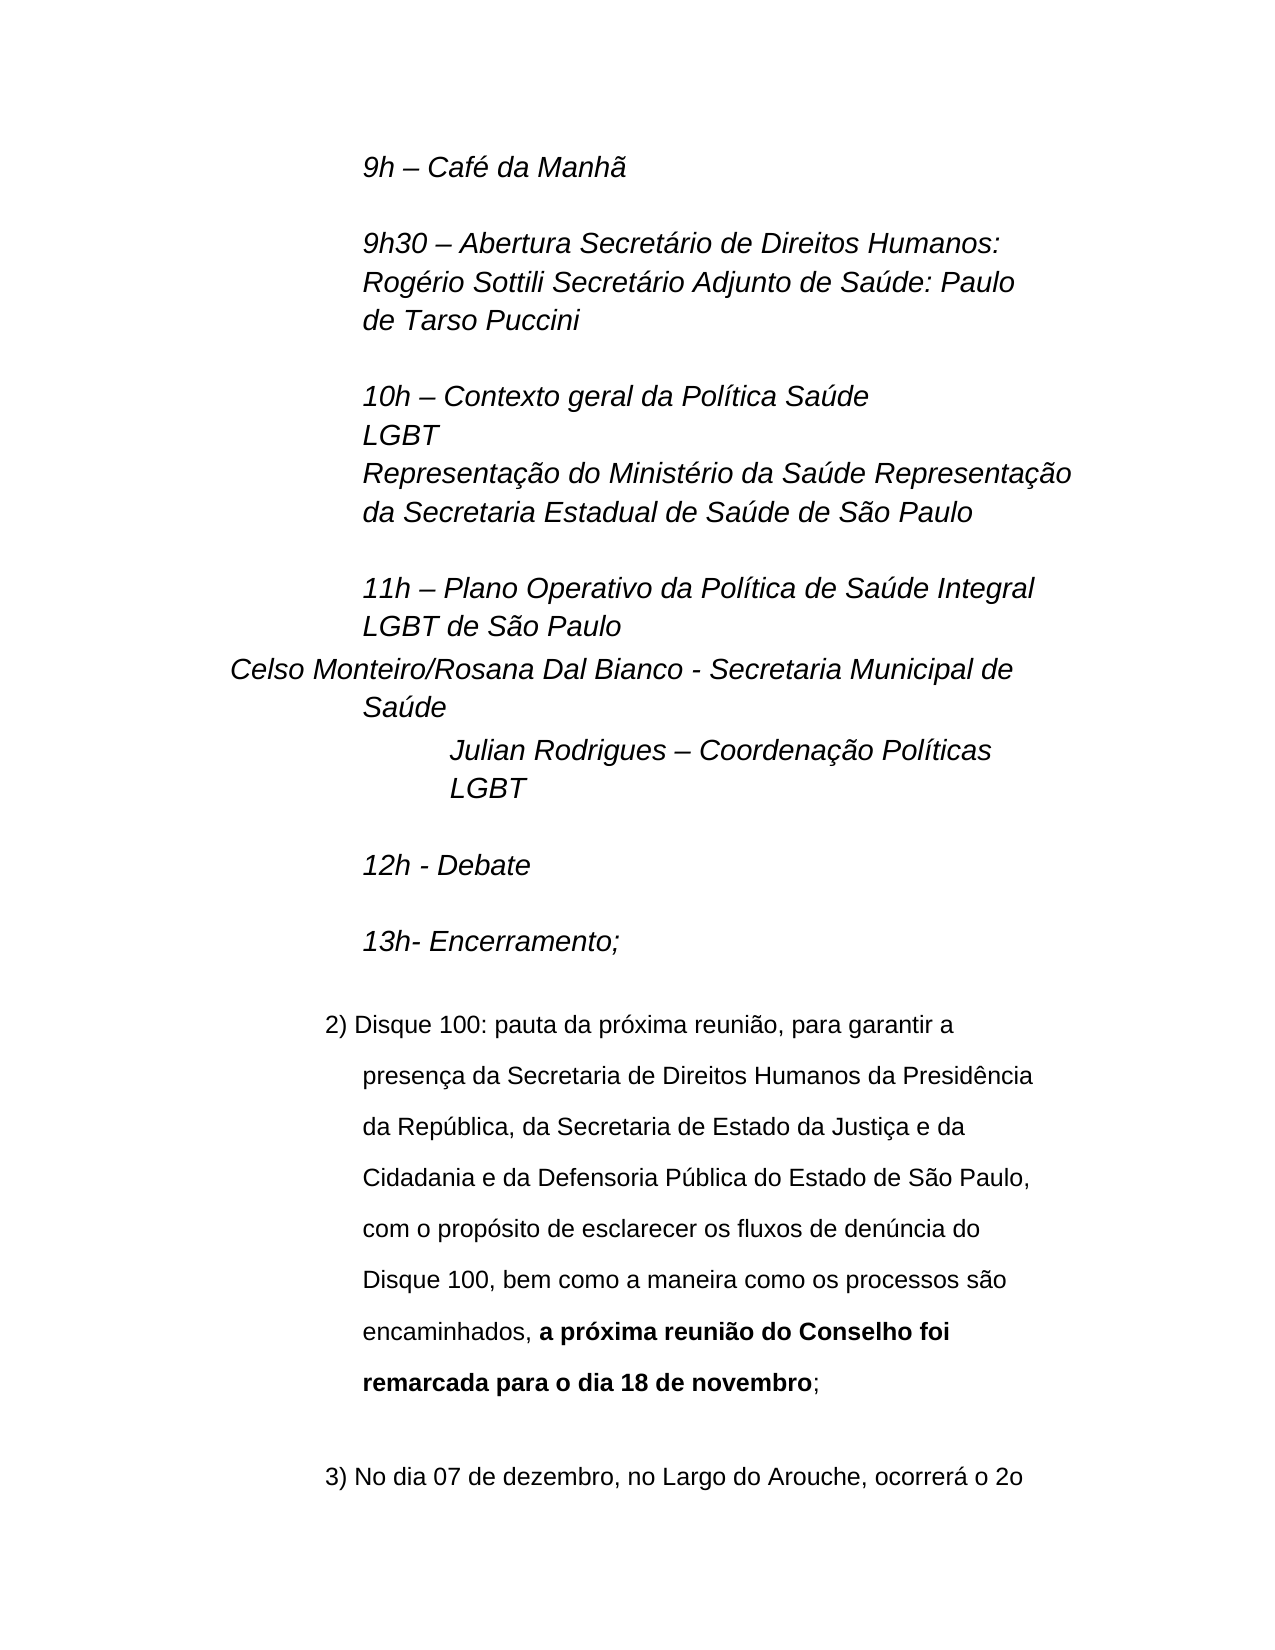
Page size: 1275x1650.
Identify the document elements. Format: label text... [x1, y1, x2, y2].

text 12h - Debate [362, 847, 550, 881]
text 9h – Café da Manhã [362, 150, 637, 183]
text da República, da Secretaria de Estado da Justiça e da [362, 1112, 1097, 1141]
text encaminhados, a próxima reunião do Conselho foi [362, 1317, 1098, 1345]
text 10h – Contexto geral da Política Saúde LGBT [362, 379, 938, 451]
text presença da Secretaria de Direitos Humanos da Presidência [362, 1061, 1098, 1090]
text Celso Monteiro/Rosana Dal Bianco - Secretaria Municipal de Saúde [230, 652, 1098, 724]
text 11h – Plano Operativo da Política de Saúde Integral LGBT de São Paulo [362, 571, 1098, 643]
text Representação do Ministério da Saúde Representação da Secretaria Estadual de Saúde de São Paulo [362, 456, 1097, 528]
text remarcada para o dia 18 de novembro; [362, 1368, 854, 1396]
text 2) Disque 100: pauta da próxima reunião, para garantir a [325, 1010, 1097, 1039]
text 3) No dia 07 de dezembro, no Largo do Arouche, ocorrerá o 2o [325, 1462, 1097, 1490]
text 9h30 – Abertura Secretário de Direitos Humanos: Rogério Sottili Secretário Adjunto de Saúde: Paulo de Tarso Puccini [362, 226, 1025, 337]
text Julian Rodrigues – Coordenação Políticas LGBT [449, 733, 1063, 805]
text Cidadania e da Defensoria Pública do Estado de São Paulo, [362, 1163, 1097, 1192]
text Disque 100, bem como a maneira como os processos são [362, 1265, 1097, 1294]
text 13h- Encerramento; [362, 923, 634, 957]
text com o propósito de esclarecer os fluxos de denúncia do [362, 1214, 1097, 1243]
